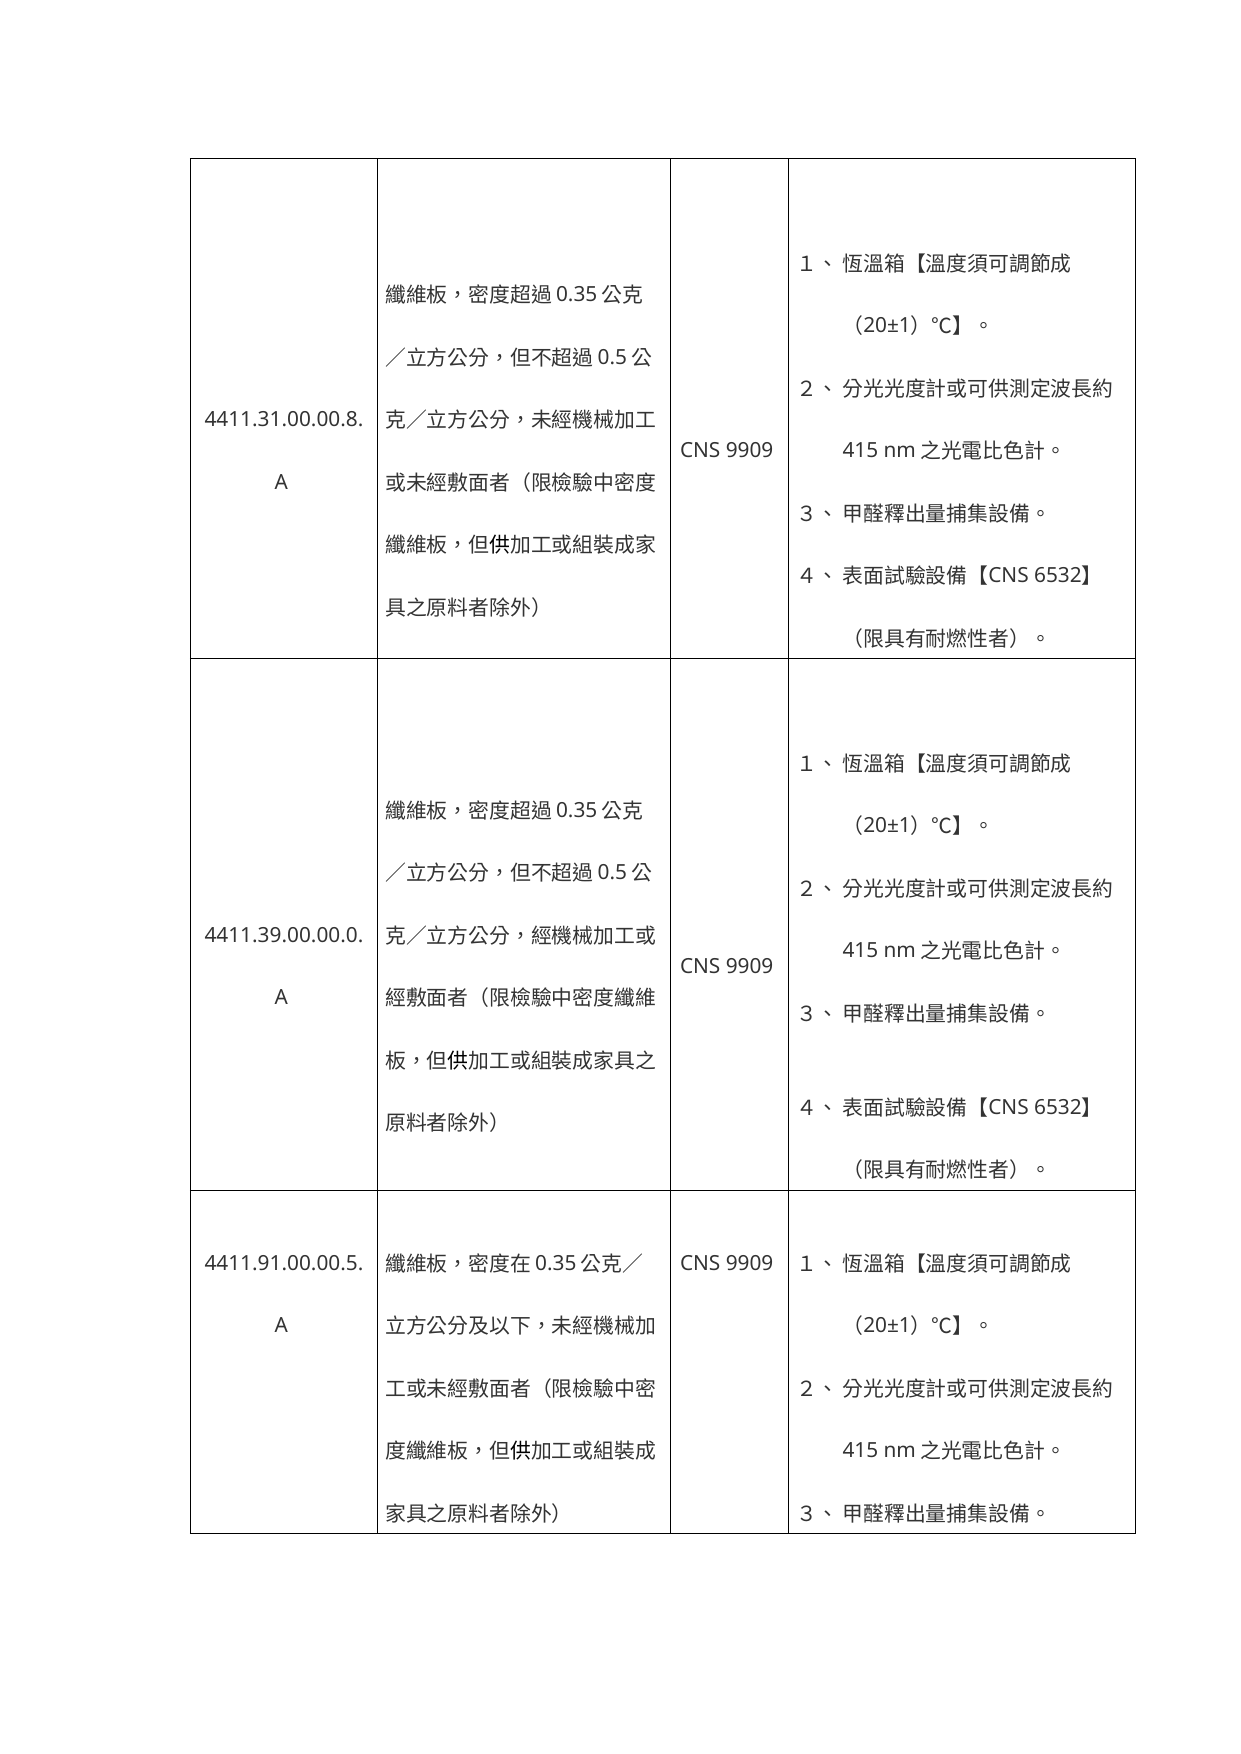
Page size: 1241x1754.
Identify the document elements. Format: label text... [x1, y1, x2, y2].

table_cell １、 恆溫箱【溫度須可調節成（20±1）℃】。 ２、 分光光度計或可供測定波長約415 nm之光電比色計。 ３、 甲醛釋出量捕集設備。 ４、 表面試驗設備【CNS 6532】（限具有耐燃性者）。 [789, 159, 1135, 658]
table_cell １、 恆溫箱【溫度須可調節成（20±1）℃】。 ２、 分光光度計或可供測定波長約415 nm之光電比色計。 ３、 甲醛釋出量捕集設備。 ４、 表面試驗設備【CNS 6532】（限具有耐燃性者）。 [789, 659, 1135, 1189]
table_cell 4411.39.00.00.0.A [191, 659, 377, 1189]
table_cell 纖維板，密度超過0.35公克／立方公分，但不超過0.5公克／立方公分，經機械加工或經敷面者（限檢驗中密度纖維板，但供加工或組裝成家具之原料者除外） [378, 659, 670, 1189]
table_cell 4411.31.00.00.8.A [191, 159, 377, 658]
table_cell 4411.91.00.00.5.A [191, 1191, 377, 1533]
table_cell １、 恆溫箱【溫度須可調節成（20±1）℃】。 ２、 分光光度計或可供測定波長約415 nm之光電比色計。 ３、 甲醛釋出量捕集設備。 [789, 1191, 1135, 1533]
table_cell 纖維板，密度超過0.35公克／立方公分，但不超過0.5公克／立方公分，未經機械加工或未經敷面者（限檢驗中密度纖維板，但供加工或組裝成家具之原料者除外） [378, 159, 670, 658]
table_cell CNS 9909 [671, 659, 788, 1189]
table_cell CNS 9909 [671, 1191, 788, 1533]
table_cell 纖維板，密度在0.35公克／立方公分及以下，未經機械加工或未經敷面者（限檢驗中密度纖維板，但供加工或組裝成家具之原料者除外） [378, 1191, 670, 1533]
table_cell CNS 9909 [671, 159, 788, 658]
